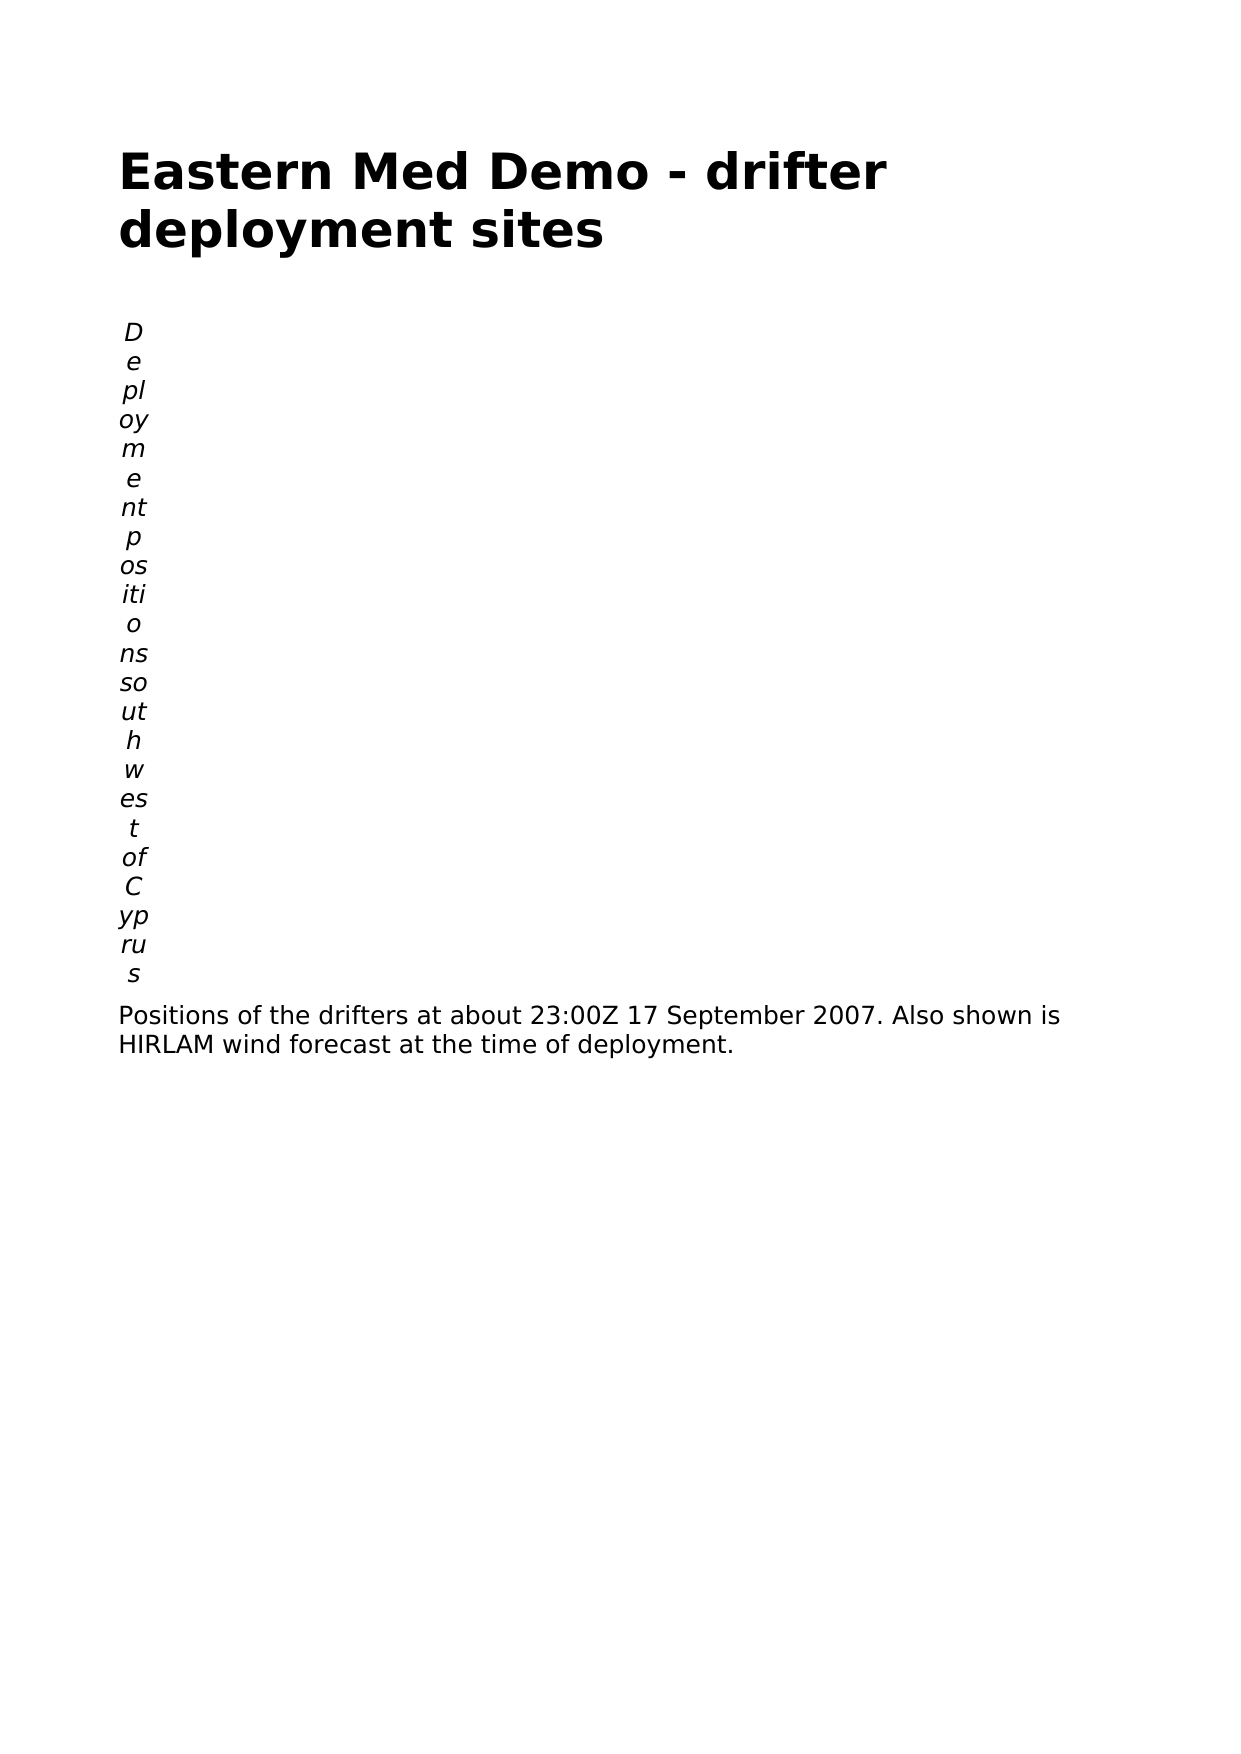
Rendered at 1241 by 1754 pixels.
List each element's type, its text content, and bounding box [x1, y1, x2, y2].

text Deployment positions southwest of Cyprus [118, 284, 152, 989]
text Positions of the drifters at about 23:00Z 17 September 2007. Also shown is HIRLAM wind forecast at the time of deployment. [118, 1001, 1122, 1060]
subtitle Eastern Med Demo - drifter deployment sites [118, 143, 1122, 259]
